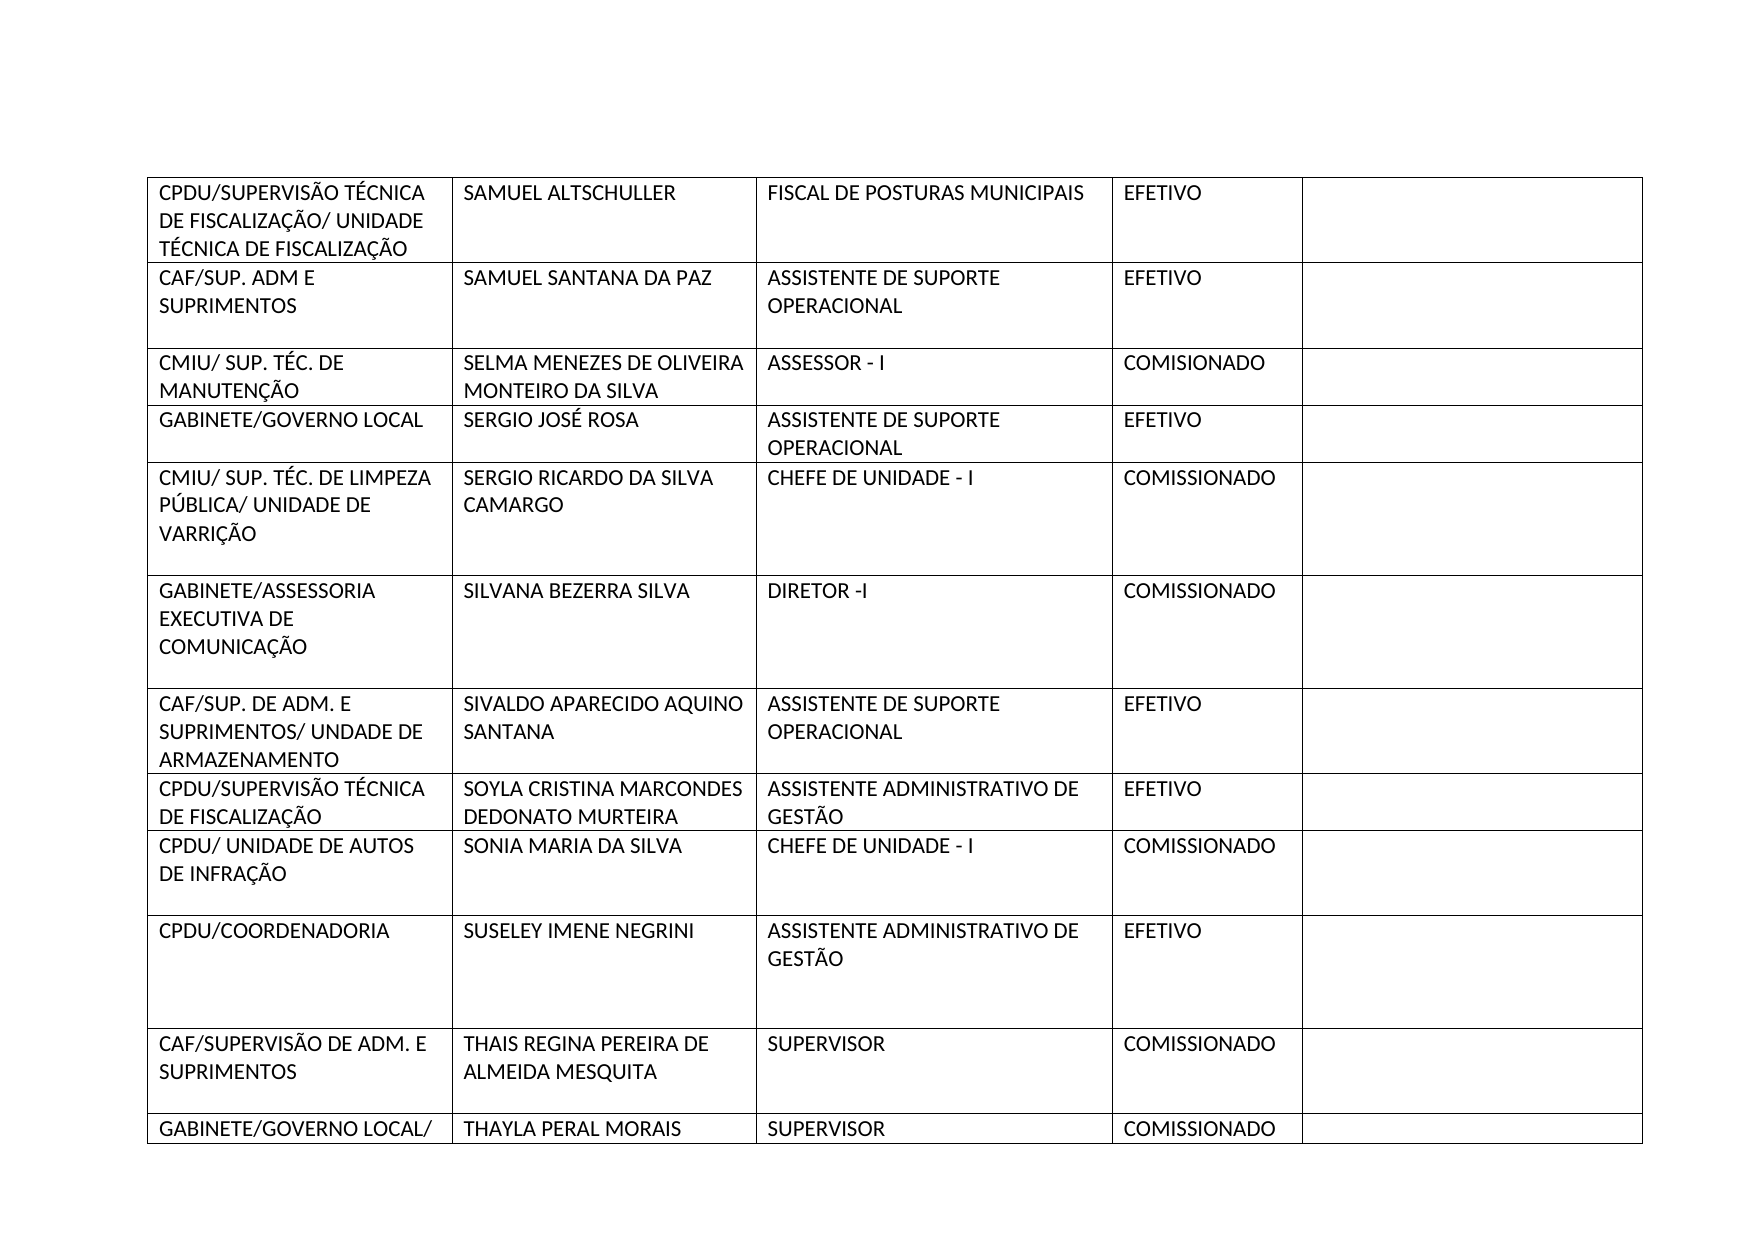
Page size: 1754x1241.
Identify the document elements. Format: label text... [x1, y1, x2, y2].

table_cell SUSELEY IMENE NEGRINI [453, 916, 756, 1028]
table_cell EFETIVO [1113, 263, 1302, 347]
table_cell ASSISTENTE DE SUPORTE OPERACIONAL [757, 263, 1112, 347]
table_cell [1303, 1029, 1642, 1113]
table_cell ASSISTENTE DE SUPORTE OPERACIONAL [757, 689, 1112, 773]
table_cell EFETIVO [1113, 916, 1302, 1028]
table_cell ASSESSOR - I [757, 349, 1112, 404]
table_cell ASSISTENTE ADMINISTRATIVO DE GESTÃO [757, 774, 1112, 830]
table_cell [1303, 1114, 1642, 1142]
table_cell SOYLA CRISTINA MARCONDES DEDONATO MURTEIRA [453, 774, 756, 830]
table_cell EFETIVO [1113, 774, 1302, 830]
table_cell ASSISTENTE ADMINISTRATIVO DE GESTÃO [757, 916, 1112, 1028]
table_cell CHEFE DE UNIDADE - I [757, 463, 1112, 575]
table_cell CPDU/ UNIDADE DE AUTOS DE INFRAÇÃO [148, 831, 452, 915]
table_cell FISCAL DE POSTURAS MUNICIPAIS [757, 178, 1112, 262]
table_cell GABINETE/ASSESSORIA EXECUTIVA DE COMUNICAÇÃO [148, 576, 452, 688]
table_cell SERGIO JOSÉ ROSA [453, 406, 756, 462]
table_cell CAF/SUP. ADM E SUPRIMENTOS [148, 263, 452, 347]
table_cell [1303, 263, 1642, 347]
table_cell SUPERVISOR [757, 1114, 1112, 1142]
table_cell CAF/SUP. DE ADM. E SUPRIMENTOS/ UNDADE DE ARMAZENAMENTO [148, 689, 452, 773]
table_cell ASSISTENTE DE SUPORTE OPERACIONAL [757, 406, 1112, 462]
table_cell [1303, 463, 1642, 575]
table_cell [1303, 178, 1642, 262]
table_cell [1303, 831, 1642, 915]
table_cell EFETIVO [1113, 406, 1302, 462]
table_cell COMISSIONADO [1113, 463, 1302, 575]
table_cell [1303, 689, 1642, 773]
table_cell GABINETE/GOVERNO LOCAL/ [148, 1114, 452, 1142]
table_cell GABINETE/GOVERNO LOCAL [148, 406, 452, 462]
table_cell CPDU/COORDENADORIA [148, 916, 452, 1028]
table_cell COMISSIONADO [1113, 576, 1302, 688]
table_cell COMISSIONADO [1113, 1114, 1302, 1142]
table_cell COMISSIONADO [1113, 831, 1302, 915]
table_cell SAMUEL ALTSCHULLER [453, 178, 756, 262]
table_cell CPDU/SUPERVISÃO TÉCNICA DE FISCALIZAÇÃO [148, 774, 452, 830]
table_cell SIVALDO APARECIDO AQUINO SANTANA [453, 689, 756, 773]
table_cell SELMA MENEZES DE OLIVEIRA MONTEIRO DA SILVA [453, 349, 756, 404]
table_cell [1303, 349, 1642, 404]
table_cell THAYLA PERAL MORAIS [453, 1114, 756, 1142]
table_cell CPDU/SUPERVISÃO TÉCNICA DE FISCALIZAÇÃO/ UNIDADE TÉCNICA DE FISCALIZAÇÃO [148, 178, 452, 262]
table_cell COMISSIONADO [1113, 1029, 1302, 1113]
table_cell SERGIO RICARDO DA SILVA CAMARGO [453, 463, 756, 575]
table_cell SAMUEL SANTANA DA PAZ [453, 263, 756, 347]
table_cell DIRETOR -I [757, 576, 1112, 688]
table_cell THAIS REGINA PEREIRA DE ALMEIDA MESQUITA [453, 1029, 756, 1113]
table_cell [1303, 576, 1642, 688]
table_cell [1303, 916, 1642, 1028]
table_cell SILVANA BEZERRA SILVA [453, 576, 756, 688]
table_cell COMISIONADO [1113, 349, 1302, 404]
table_cell [1303, 406, 1642, 462]
table_cell EFETIVO [1113, 689, 1302, 773]
table_cell CHEFE DE UNIDADE - I [757, 831, 1112, 915]
table_cell EFETIVO [1113, 178, 1302, 262]
table_cell CMIU/ SUP. TÉC. DE MANUTENÇÃO [148, 349, 452, 404]
table_cell [1303, 774, 1642, 830]
table_cell SUPERVISOR [757, 1029, 1112, 1113]
table_cell SONIA MARIA DA SILVA [453, 831, 756, 915]
table_cell CMIU/ SUP. TÉC. DE LIMPEZA PÚBLICA/ UNIDADE DE VARRIÇÃO [148, 463, 452, 575]
table_cell CAF/SUPERVISÃO DE ADM. E SUPRIMENTOS [148, 1029, 452, 1113]
